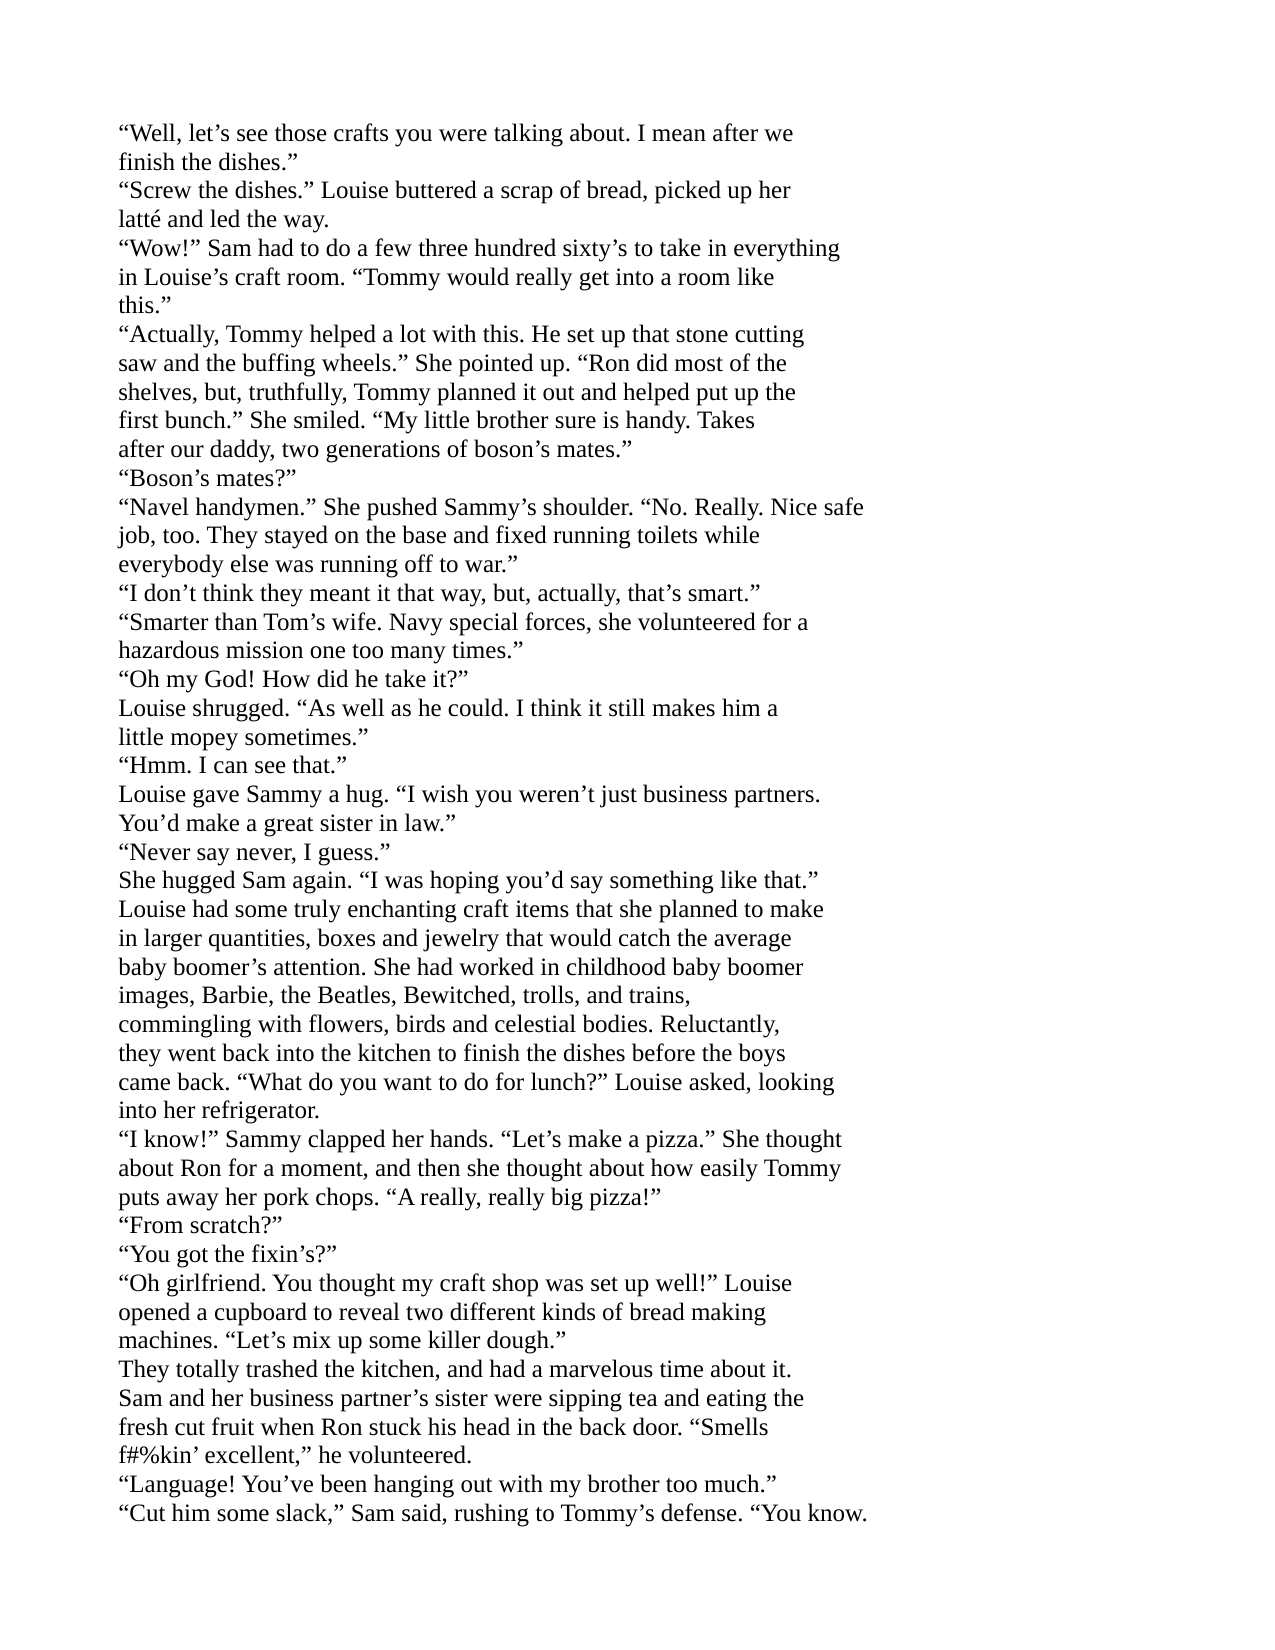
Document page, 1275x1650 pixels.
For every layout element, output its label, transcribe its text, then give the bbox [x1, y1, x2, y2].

text Sam and her business partner’s sister were sipping tea and eating the [118, 1383, 1157, 1412]
text hazardous mission one too many times.” [118, 636, 1157, 664]
text “Language! You’ve been hanging out with my brother too much.” [118, 1469, 1157, 1498]
text “I don’t think they meant it that way, but, actually, that’s smart.” [118, 578, 1157, 607]
text You’d make a great sister in law.” [118, 808, 1157, 837]
text Louise gave Sammy a hug. “I wish you weren’t just business partners. [118, 779, 1157, 808]
text baby boomer’s attention. She had worked in childhood baby boomer [118, 952, 1157, 981]
text came back. “What do you want to do for lunch?” Louise asked, looking [118, 1067, 1157, 1096]
text “From scratch?” [118, 1211, 1157, 1239]
text “Wow!” Sam had to do a few three hundred sixty’s to take in everything [118, 233, 1157, 262]
text “Never say never, I guess.” [118, 837, 1157, 866]
text finish the dishes.” [118, 147, 1157, 176]
text job, too. They stayed on the base and fixed running toilets while [118, 521, 1157, 549]
text “Navel handymen.” She pushed Sammy’s shoulder. “No. Really. Nice safe [118, 492, 1157, 521]
text They totally trashed the kitchen, and had a marvelous time about it. [118, 1354, 1157, 1383]
text saw and the buffing wheels.” She pointed up. “Ron did most of the [118, 348, 1157, 377]
text Louise shrugged. “As well as he could. I think it still makes him a [118, 693, 1157, 722]
text everybody else was running off to war.” [118, 549, 1157, 578]
text opened a cupboard to reveal two different kinds of bread making [118, 1297, 1157, 1326]
text in Louise’s craft room. “Tommy would really get into a room like [118, 262, 1157, 291]
text commingling with flowers, birds and celestial bodies. Reluctantly, [118, 1009, 1157, 1038]
text “Actually, Tommy helped a lot with this. He set up that stone cutting [118, 319, 1157, 348]
text little mopey sometimes.” [118, 722, 1157, 751]
text in larger quantities, boxes and jewelry that would catch the average [118, 923, 1157, 952]
text puts away her pork chops. “A really, really big pizza!” [118, 1182, 1157, 1211]
text “Oh girlfriend. You thought my craft shop was set up well!” Louise [118, 1268, 1157, 1297]
text images, Barbie, the Beatles, Bewitched, trolls, and trains, [118, 981, 1157, 1009]
text after our daddy, two generations of boson’s mates.” [118, 434, 1157, 463]
text “I know!” Sammy clapped her hands. “Let’s make a pizza.” She thought [118, 1124, 1157, 1153]
text shelves, but, truthfully, Tommy planned it out and helped put up the [118, 377, 1157, 406]
text fresh cut fruit when Ron stuck his head in the back door. “Smells [118, 1412, 1157, 1441]
text first bunch.” She smiled. “My little brother sure is handy. Takes [118, 406, 1157, 434]
text this.” [118, 291, 1157, 319]
text “Screw the dishes.” Louise buttered a scrap of bread, picked up her [118, 176, 1157, 204]
text f#%kin’ excellent,” he volunteered. [118, 1441, 1157, 1469]
text “Hmm. I can see that.” [118, 751, 1157, 779]
text about Ron for a moment, and then she thought about how easily Tommy [118, 1153, 1157, 1182]
text She hugged Sam again. “I was hoping you’d say something like that.” [118, 866, 1157, 894]
text into her refrigerator. [118, 1096, 1157, 1124]
text “Smarter than Tom’s wife. Navy special forces, she volunteered for a [118, 607, 1157, 636]
text “Cut him some slack,” Sam said, rushing to Tommy’s defense. “You know. [118, 1498, 1157, 1527]
text Louise had some truly enchanting craft items that she planned to make [118, 894, 1157, 923]
text they went back into the kitchen to finish the dishes before the boys [118, 1038, 1157, 1067]
text latté and led the way. [118, 204, 1157, 233]
text “You got the fixin’s?” [118, 1239, 1157, 1268]
text “Well, let’s see those crafts you were talking about. I mean after we [118, 118, 1157, 147]
text “Boson’s mates?” [118, 463, 1157, 492]
text “Oh my God! How did he take it?” [118, 664, 1157, 693]
text machines. “Let’s mix up some killer dough.” [118, 1326, 1157, 1354]
